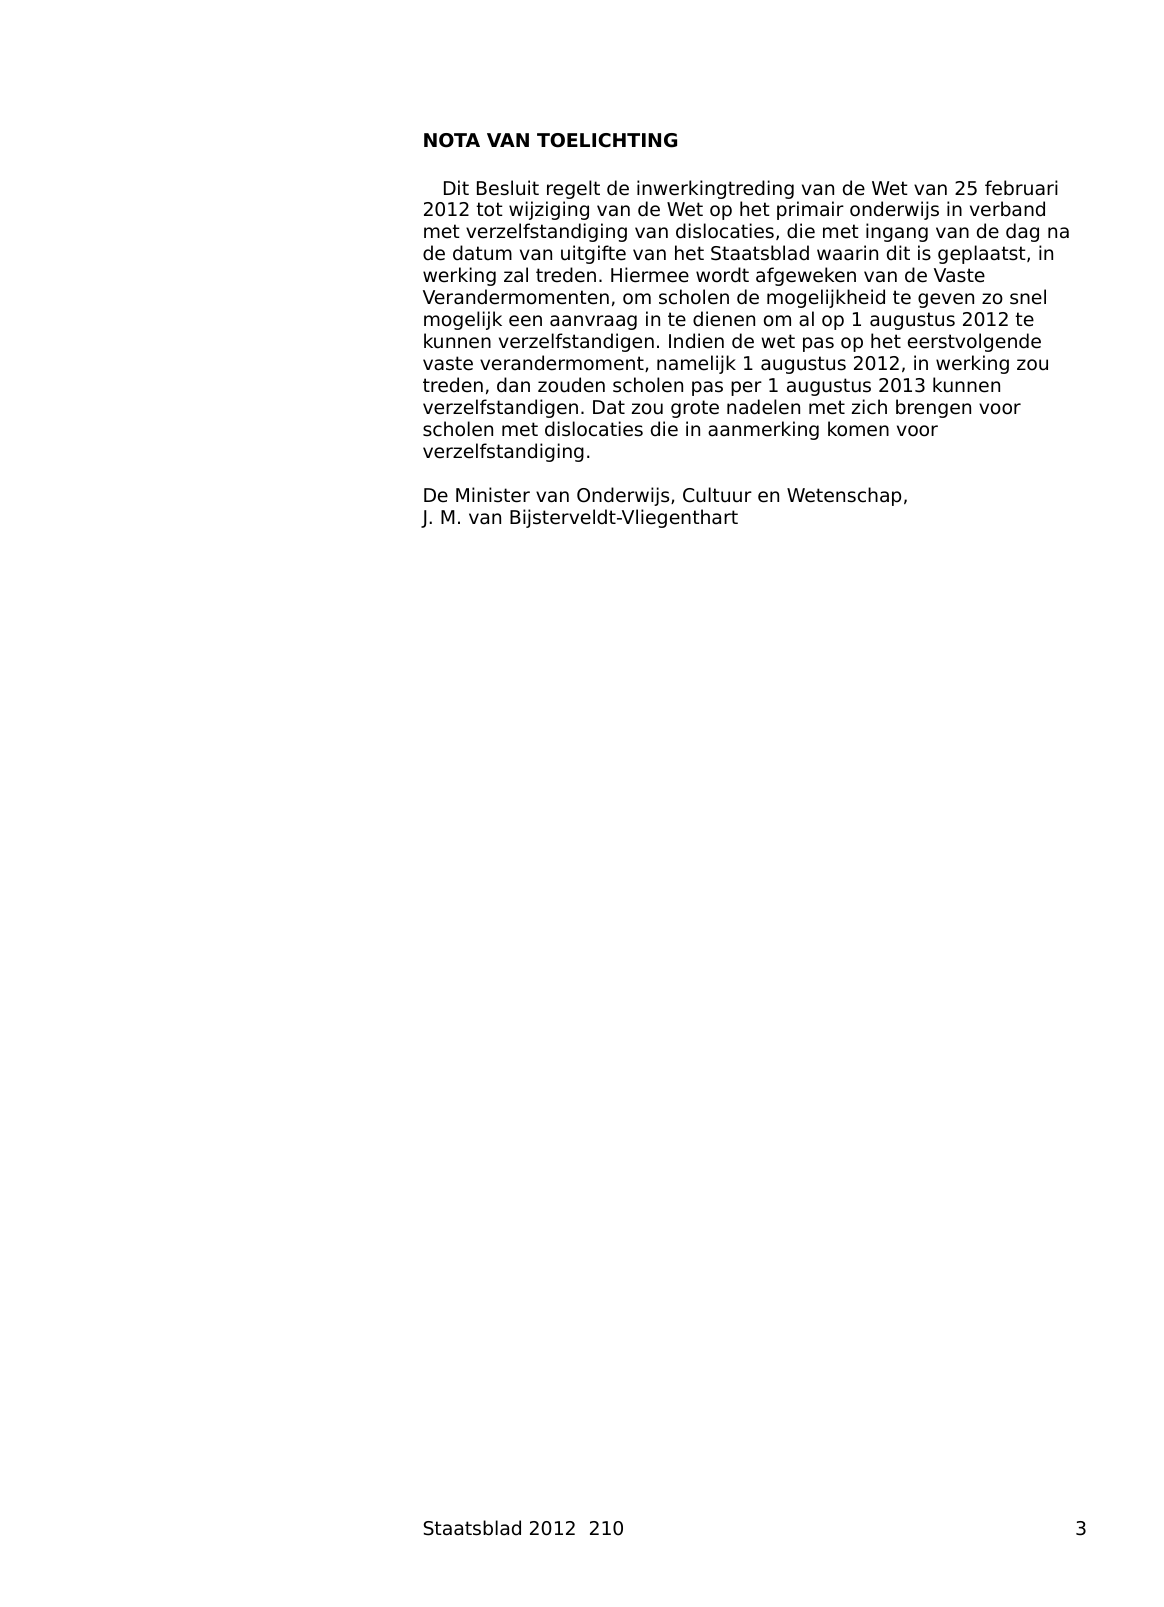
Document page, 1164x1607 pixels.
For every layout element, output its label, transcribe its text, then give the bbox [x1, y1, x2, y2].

subtitle NOTA VAN TOELICHTING [422, 130, 1087, 152]
text De Minister van Onderwijs, Cultuur en Wetenschap, J. M. van Bijsterveldt-Vliegenthart [422, 485, 1087, 529]
text Dit Besluit regelt de inwerkingtreding van de Wet van 25 februari 2012 tot wijziging van de Wet op het primair onderwijs in verband met verzelfstandiging van dislocaties, die met ingang van de dag na de datum van uitgifte van het Staatsblad waarin dit is geplaatst, in werking zal treden. Hiermee wordt afgeweken van de Vaste Verandermomenten, om scholen de mogelijkheid te geven zo snel mogelijk een aanvraag in te dienen om al op 1 augustus 2012 te kunnen verzelfstandigen. Indien de wet pas op het eerstvolgende vaste verandermoment, namelijk 1 augustus 2012, in werking zou treden, dan zouden scholen pas per 1 augustus 2013 kunnen verzelfstandigen. Dat zou grote nadelen met zich brengen voor scholen met dislocaties die in aanmerking komen voor verzelfstandiging. [422, 177, 1087, 463]
